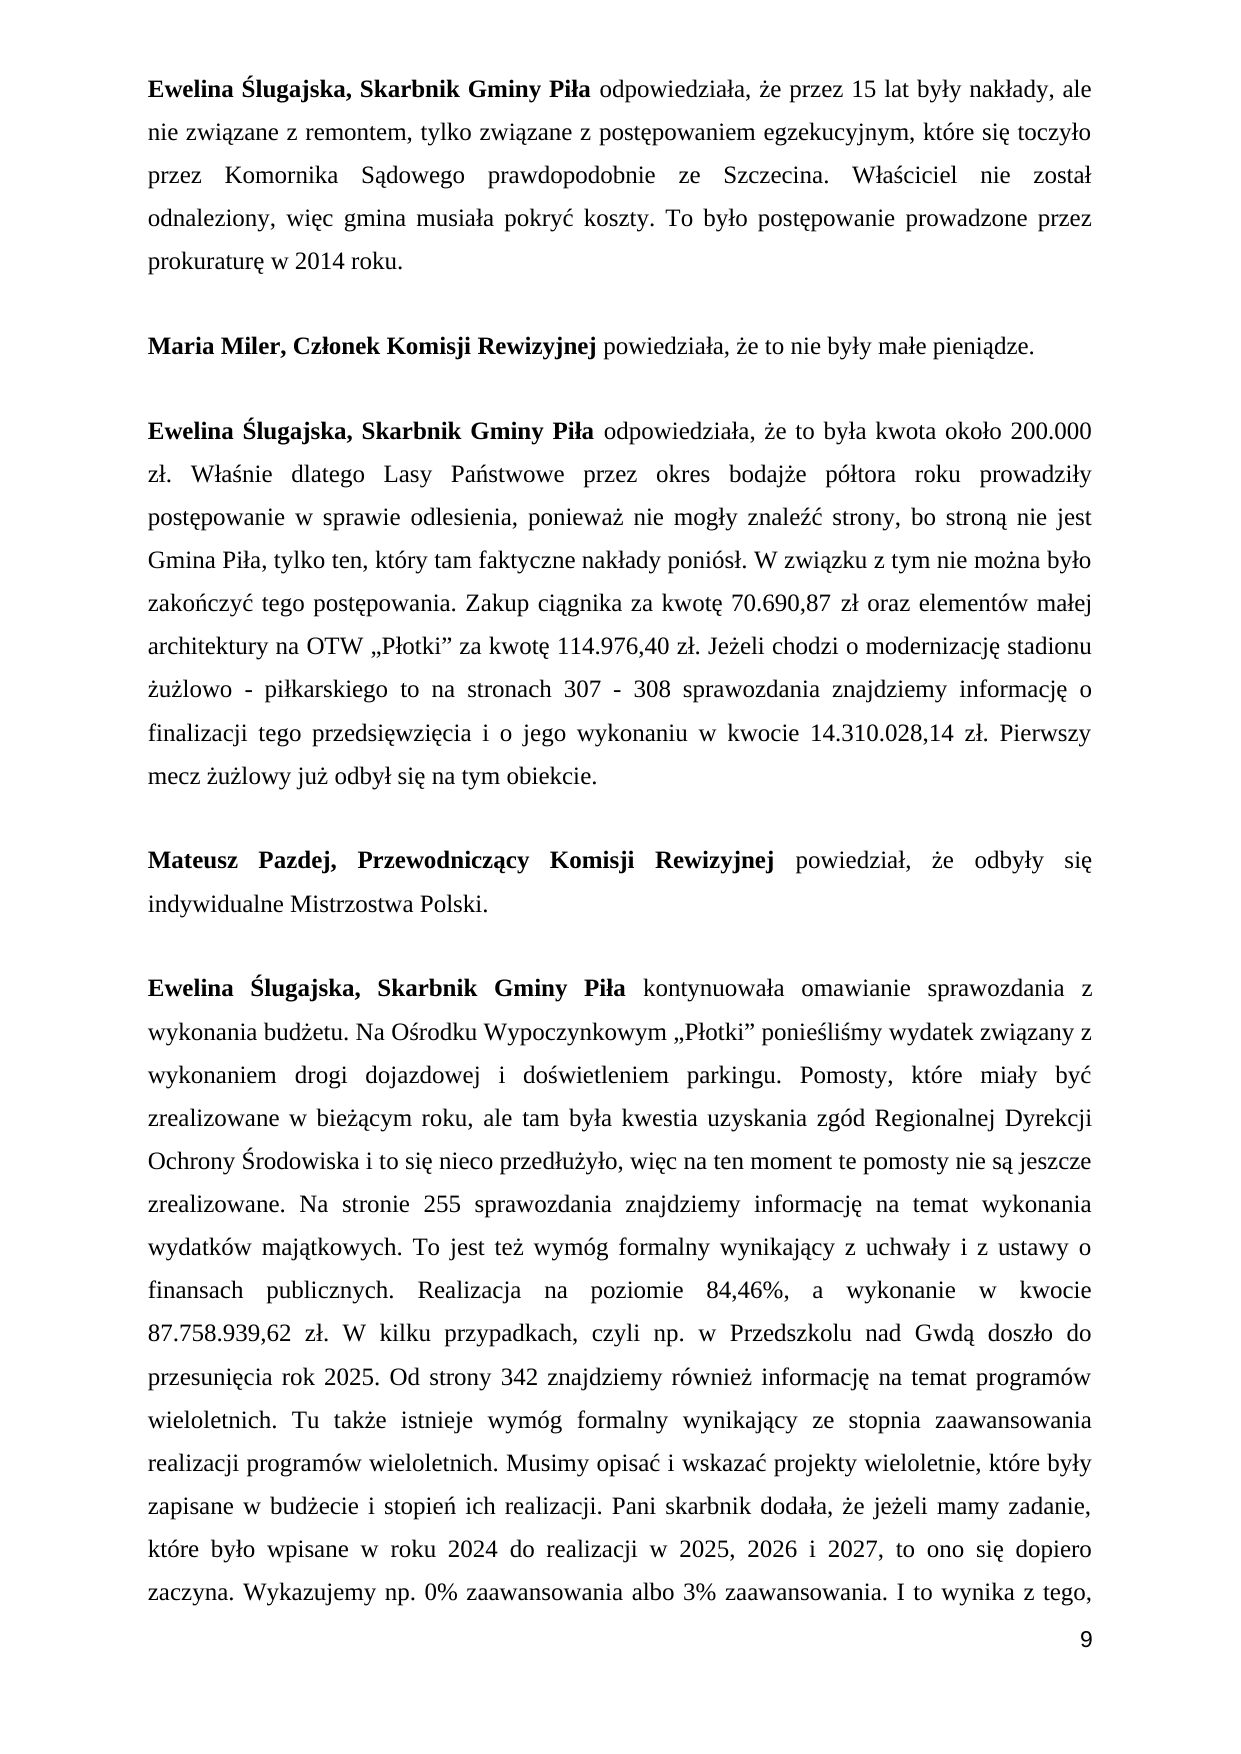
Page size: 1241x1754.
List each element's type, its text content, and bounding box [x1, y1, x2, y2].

text Ewelina Ślugajska, Skarbnik Gminy Piła kontynuowała omawianie sprawozdania z wykonania budżetu. Na Ośrodku Wypoczynkowym „Płotki” ponieśliśmy wydatek związany z wykonaniem drogi dojazdowej i doświetleniem parkingu. Pomosty, które miały być zrealizowane w bieżącym roku, ale tam była kwestia uzyskania zgód Regionalnej Dyrekcji Ochrony Środowiska i to się nieco przedłużyło, więc na ten moment te pomosty nie są jeszcze zrealizowane. Na stronie 255 sprawozdania znajdziemy informację na temat wykonania wydatków majątkowych. To jest też wymóg formalny wynikający z uchwały i z ustawy o finansach publicznych. Realizacja na poziomie 84,46%, a wykonanie w kwocie 87.758.939,62 zł. W kilku przypadkach, czyli np. w Przedszkolu nad Gwdą doszło do przesunięcia rok 2025. Od strony 342 znajdziemy również informację na temat programów wieloletnich. Tu także istnieje wymóg formalny wynikający ze stopnia zaawansowania realizacji programów wieloletnich. Musimy opisać i wskazać projekty wieloletnie, które były zapisane w budżecie i stopień ich realizacji. Pani skarbnik dodała, że jeżeli mamy zadanie, które było wpisane w roku 2024 do realizacji w 2025, 2026 i 2027, to ono się dopiero zaczyna. Wykazujemy np. 0% zaawansowania albo 3% zaawansowania. I to wynika z tego, [148, 973, 1093, 1606]
text Ewelina Ślugajska, Skarbnik Gminy Piła odpowiedziała, że przez 15 lat były nakłady, ale nie związane z remontem, tylko związane z postępowaniem egzekucyjnym, które się toczyło przez Komornika Sądowego prawdopodobnie ze Szczecina. Właściciel nie został odnaleziony, więc gmina musiała pokryć koszty. To było postępowanie prowadzone przez prokuraturę w 2014 roku. [148, 74, 1093, 275]
text Mateusz Pazdej, Przewodniczący Komisji Rewizyjnej powiedział, że odbyły się indywidualne Mistrzostwa Polski. [148, 846, 1093, 917]
text Maria Miler, Członek Komisji Rewizyjnej powiedziała, że to nie były małe pieniądze. [148, 331, 1093, 360]
text Ewelina Ślugajska, Skarbnik Gminy Piła odpowiedziała, że to była kwota około 200.000 zł. Właśnie dlatego Lasy Państwowe przez okres bodajże półtora roku prowadziły postępowanie w sprawie odlesienia, ponieważ nie mogły znaleźć strony, bo stroną nie jest Gmina Piła, tylko ten, który tam faktyczne nakłady poniósł. W związku z tym nie można było zakończyć tego postępowania. Zakup ciągnika za kwotę 70.690,87 zł oraz elementów małej architektury na OTW „Płotki” za kwotę 114.976,40 zł. Jeżeli chodzi o modernizację stadionu żużlowo - piłkarskiego to na stronach 307 - 308 sprawozdania znajdziemy informację o finalizacji tego przedsięwzięcia i o jego wykonaniu w kwocie 14.310.028,14 zł. Pierwszy mecz żużlowy już odbył się na tym obiekcie. [148, 416, 1093, 789]
